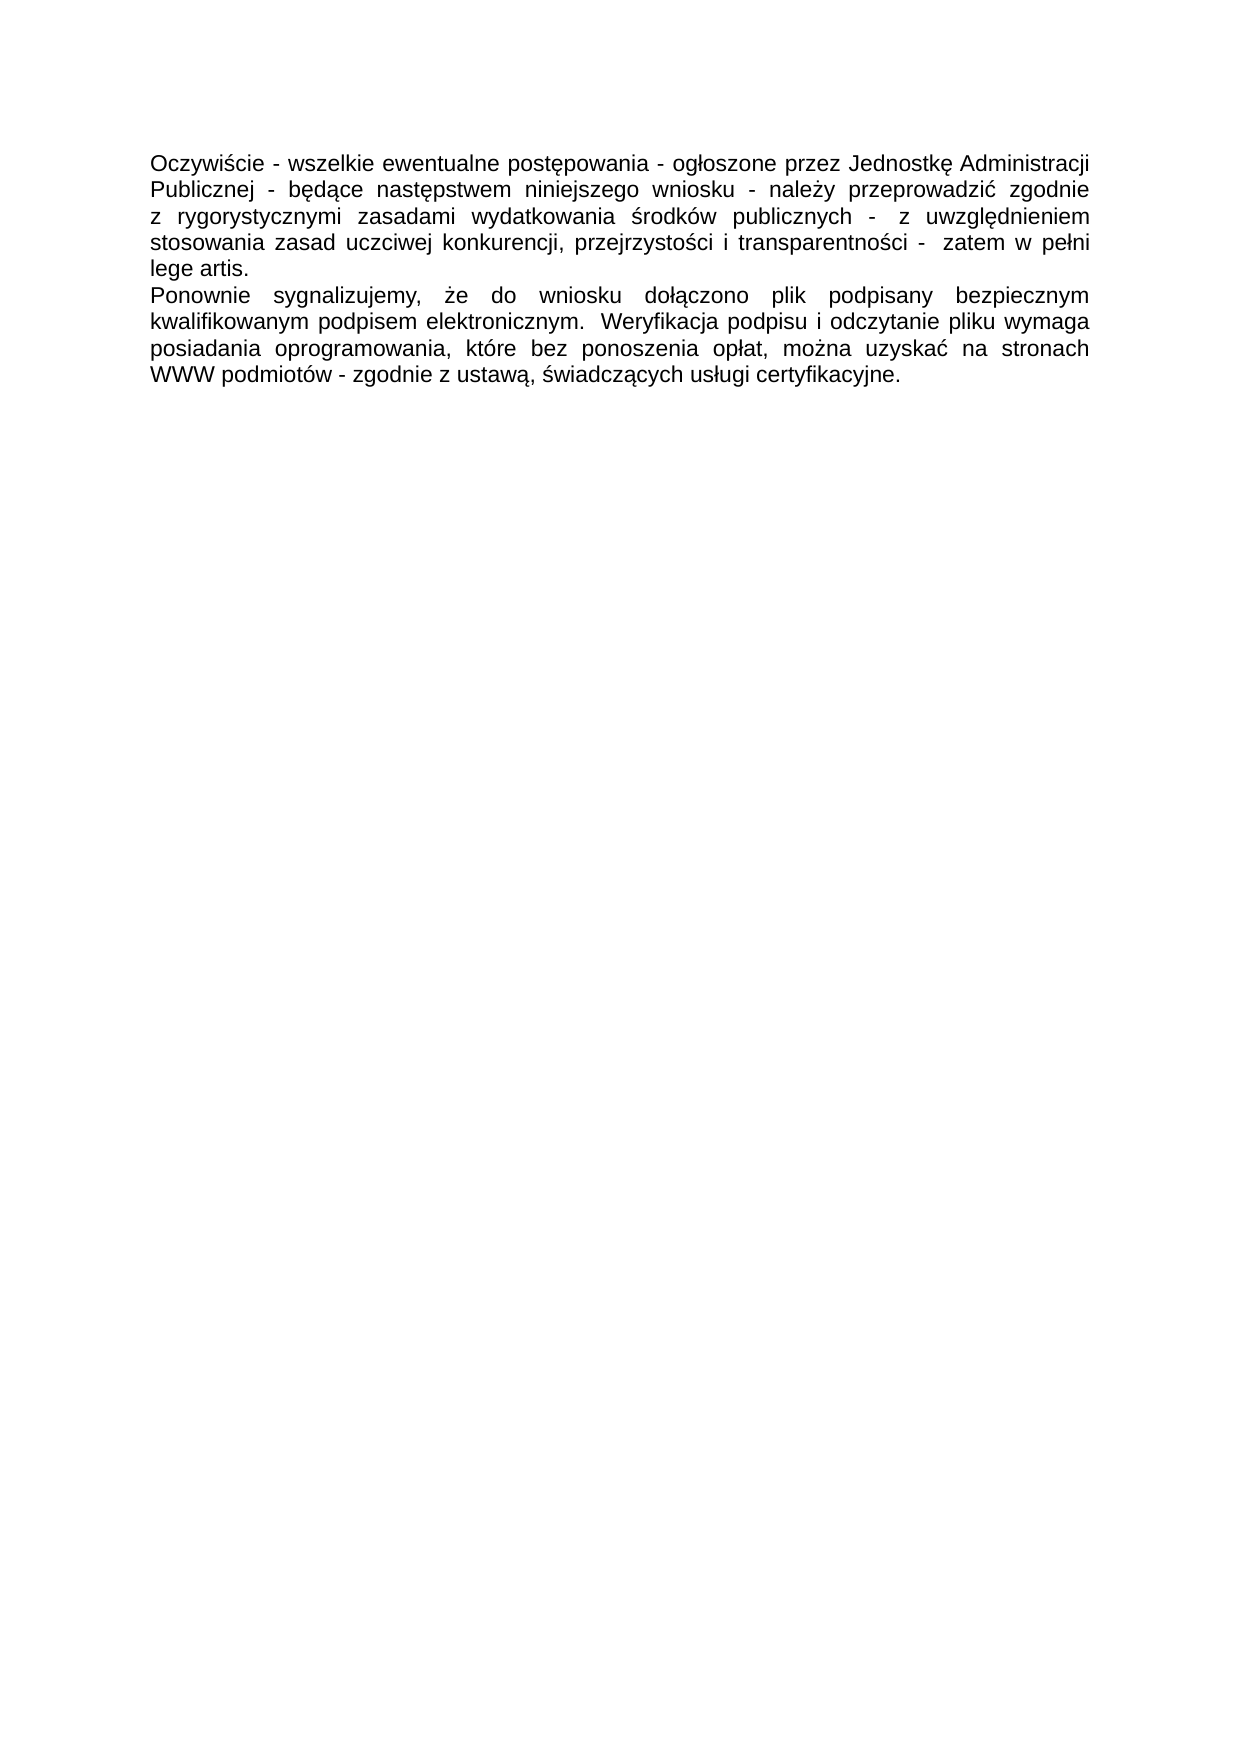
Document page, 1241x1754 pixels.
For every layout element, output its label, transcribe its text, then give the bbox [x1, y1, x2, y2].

text Ponownie sygnalizujemy, że do wniosku dołączono plik podpisany bezpiecznym kwalifikowanym podpisem elektronicznym. Weryfikacja podpisu i odczytanie pliku wymaga posiadania oprogramowania, które bez ponoszenia opłat, można uzyskać na stronach WWW podmiotów - zgodnie z ustawą, świadczących usługi certyfikacyjne. [150, 282, 1090, 387]
text Oczywiście - wszelkie ewentualne postępowania - ogłoszone przez Jednostkę Administracji Publicznej - będące następstwem niniejszego wniosku - należy przeprowadzić zgodnie z rygorystycznymi zasadami wydatkowania środków publicznych - z uwzględnieniem stosowania zasad uczciwej konkurencji, przejrzystości i transparentności - zatem w pełni lege artis. [150, 150, 1090, 282]
